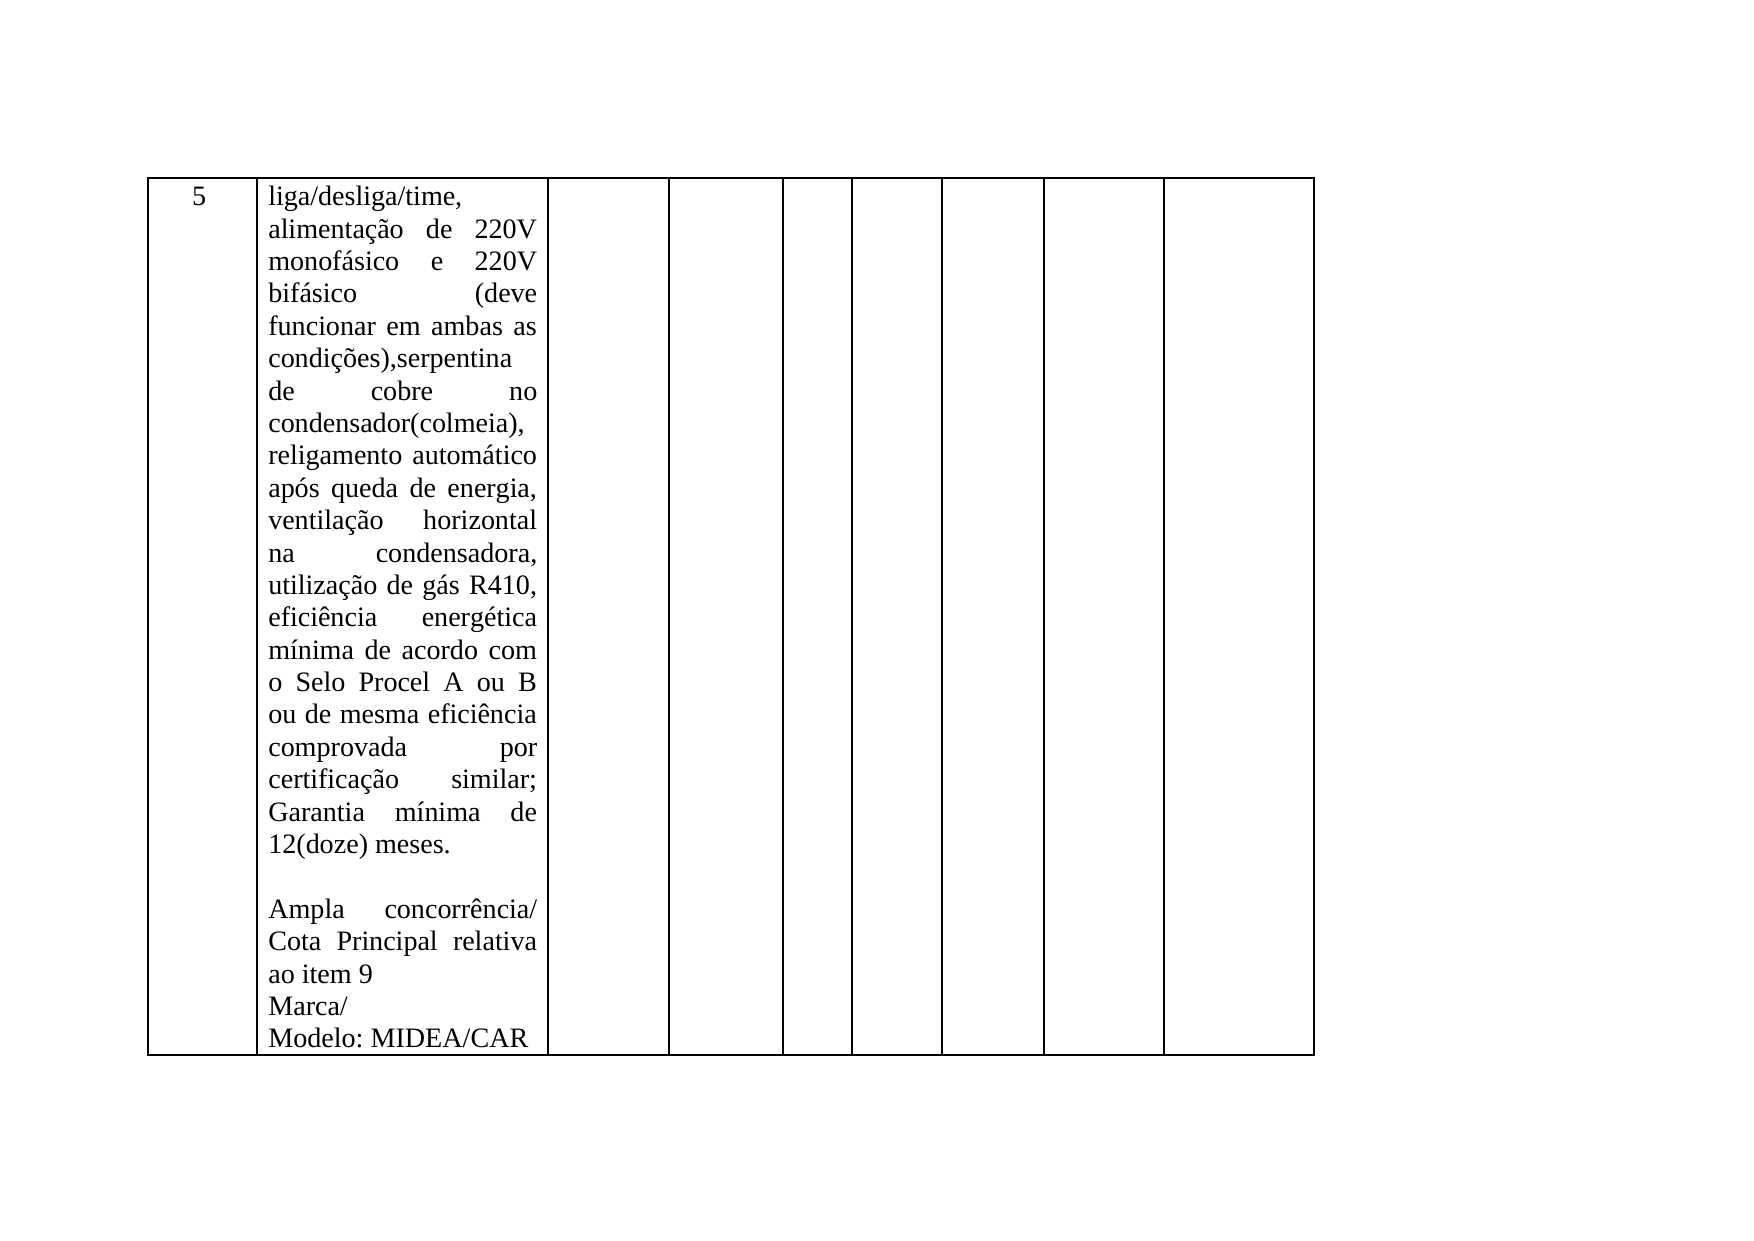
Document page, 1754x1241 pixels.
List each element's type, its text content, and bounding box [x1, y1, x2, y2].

table_cell [943, 179, 1043, 1054]
table_cell liga/desliga/time, alimentação de 220V monofásico e 220V bifásico (deve funcionar em ambas as condições),serpentina de cobre no condensador(colmeia), religamento automático após queda de energia, ventilação horizontal na condensadora, utilização de gás R410, eficiência energética mínima de acordo com o Selo Procel A ou B ou de mesma eficiência comprovada por certificação similar; Garantia mínima de 12(doze) meses. Ampla concorrência/ Cota Principal relativa ao item 9 Marca/ Modelo: MIDEA/CAR [258, 179, 547, 1054]
table_cell [549, 179, 668, 1054]
table_cell [670, 179, 782, 1054]
table_cell [1165, 179, 1313, 1054]
table_cell 5 [149, 179, 256, 1054]
table_cell [784, 179, 851, 1054]
table_cell [1045, 179, 1163, 1054]
table_cell - [853, 179, 941, 1054]
